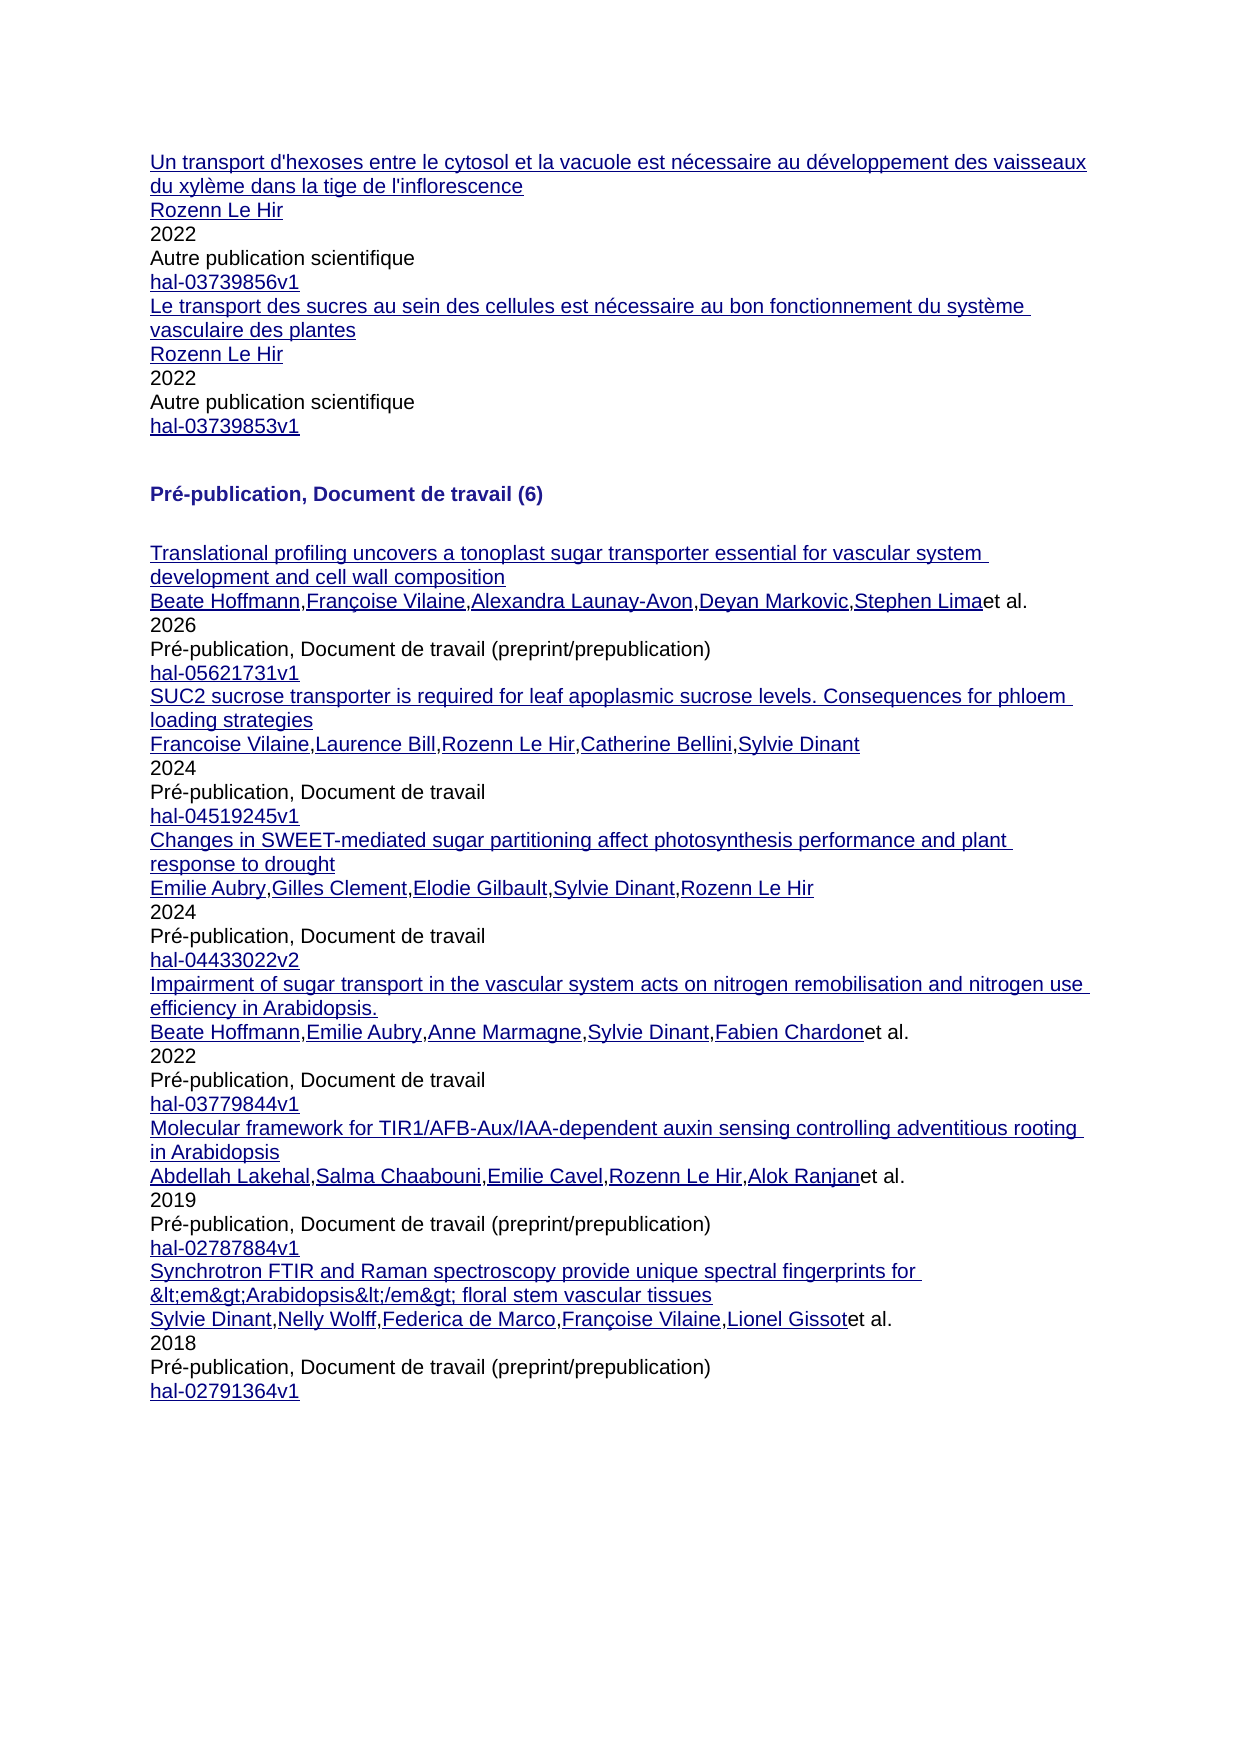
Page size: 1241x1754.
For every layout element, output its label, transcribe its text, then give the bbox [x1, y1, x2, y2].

table_cell Synchrotron FTIR and Raman spectroscopy provide unique spectral fingerprints for &lt;em&gt;Arabidopsis&lt;/em&gt; floral stem vascular tissues Sylvie Dinant,Nelly Wolff,Federica de Marco,Françoise Vilaine,Lionel Gissotet al. 2018 Pré-publication, Document de travail (preprint/prepublication) hal-02791364v1 [150, 1259, 1090, 1403]
table_cell efficiency in Arabidopsis. Beate Hoffmann,Emilie Aubry,Anne Marmagne,Sylvie Dinant,Fabien Chardonet al. 2022 Pré-publication, Document de travail hal-03779844v1 [150, 994, 1090, 1116]
table_header Translational profiling uncovers a tonoplast sugar transporter essential for vascular system development and cell wall composition Beate Hoffmann,Françoise Vilaine,Alexandra Launay-Avon,Deyan Markovic,Stephen Limaet al. 2026 Pré-publication, Document de travail (preprint/prepublication) hal-05621731v1 [150, 541, 1090, 684]
table_cell Molecular framework for TIR1/AFB-Aux/IAA-dependent auxin sensing controlling adventitious rooting in Arabidopsis Abdellah Lakehal,Salma Chaabouni,Emilie Cavel,Rozenn Le Hir,Alok Ranjanet al. 2019 Pré-publication, Document de travail (preprint/prepublication) hal-02787884v1 [150, 1116, 1090, 1259]
table_cell Le transport des sucres au sein des cellules est nécessaire au bon fonctionnement du système vasculaire des plantes Rozenn Le Hir 2022 Autre publication scientifique hal-03739853v1 [150, 294, 1090, 437]
table_cell Changes in SWEET-mediated sugar partitioning affect photosynthesis performance and plant response to drought Emilie Aubry,Gilles Clement,Elodie Gilbault,Sylvie Dinant,Rozenn Le Hir 2024 Pré-publication, Document de travail hal-04433022v2 [150, 828, 1090, 972]
table_cell SUC2 sucrose transporter is required for leaf apoplasmic sucrose levels. Consequences for phloem loading strategies Francoise Vilaine,Laurence Bill,Rozenn Le Hir,Catherine Bellini,Sylvie Dinant 2024 Pré-publication, Document de travail hal-04519245v1 [150, 684, 1090, 828]
subtitle Pré-publication, Document de travail (6) [150, 482, 1090, 506]
table_cell Impairment of sugar transport in the vascular system acts on nitrogen remobilisation and nitrogen use [150, 972, 1090, 993]
table_cell Un transport d'hexoses entre le cytosol et la vacuole est nécessaire au développement des vaisseaux du xylème dans la tige de l'inflorescence Rozenn Le Hir 2022 Autre publication scientifique hal-03739856v1 [150, 150, 1090, 294]
